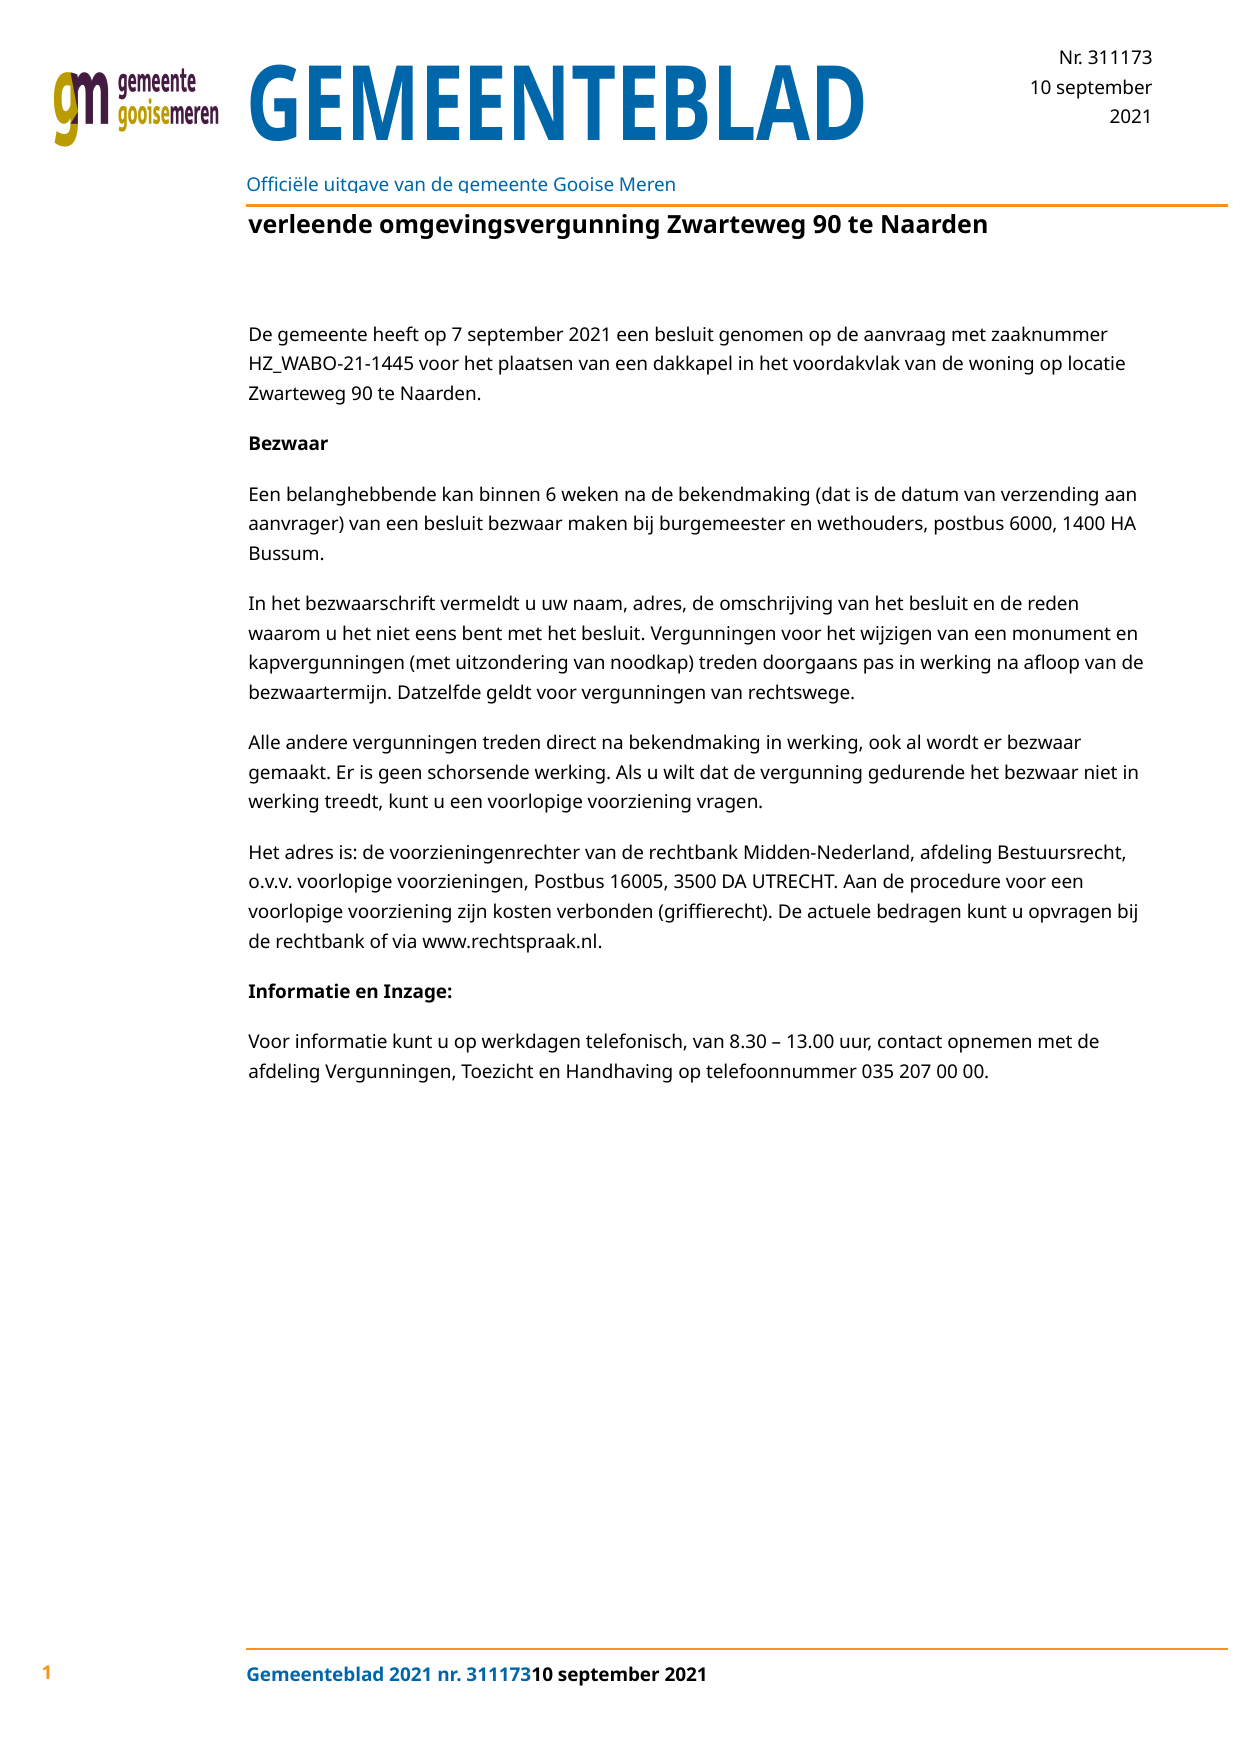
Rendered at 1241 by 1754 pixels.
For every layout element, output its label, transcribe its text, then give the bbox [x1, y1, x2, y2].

text Het adres is: de voorzieningenrechter van de rechtbank Midden-Nederland, afdeling Bestuursrecht, o.v.v. voorlopige voorzieningen, Postbus 16005, 3500 DA UTRECHT. Aan de procedure voor een voorlopige voorziening zijn kosten verbonden (griffierecht). De actuele bedragen kunt u opvragen bij de rechtbank of via www.rechtspraak.nl. [248, 839, 1152, 953]
text Een belanghebbende kan binnen 6 weken na de bekendmaking (dat is de datum van verzending aan aanvrager) van een besluit bezwaar maken bij burgemeester en wethouders, postbus 6000, 1400 HA Bussum. [248, 481, 1152, 566]
text verleende omgevingsvergunning Zwarteweg 90 te Naarden [248, 207, 1152, 241]
text Bezwaar [248, 430, 1152, 456]
text De gemeente heeft op 7 september 2021 een besluit genomen op de aanvraag met zaaknummer HZ_WABO-21-1445 voor het plaatsen van een dakkapel in het voordakvlak van de woning op locatie Zwarteweg 90 te Naarden. [248, 321, 1152, 406]
text Voor informatie kunt u op werkdagen telefonisch, van 8.30 – 13.00 uur, contact opnemen met de afdeling Vergunningen, Toezicht en Handhaving op telefoonnummer 035 207 00 00. [248, 1029, 1152, 1084]
picture [41, 47, 231, 172]
text Informatie en Inzage: [248, 978, 1152, 1004]
text Alle andere vergunningen treden direct na bekendmaking in werking, ook al wordt er bezwaar gemaakt. Er is geen schorsende werking. Als u wilt dat de vergunning gedurende het bezwaar niet in werking treedt, kunt u een voorlopige voorziening vragen. [248, 729, 1152, 814]
text In het bezwaarschrift vermeldt u uw naam, adres, de omschrijving van het besluit en de reden waarom u het niet eens bent met het besluit. Vergunningen voor het wijzigen van een monument en kapvergunningen (met uitzondering van noodkap) treden doorgaans pas in werking na afloop van de bezwaartermijn. Datzelfde geldt voor vergunningen van rechtswege. [248, 590, 1152, 705]
